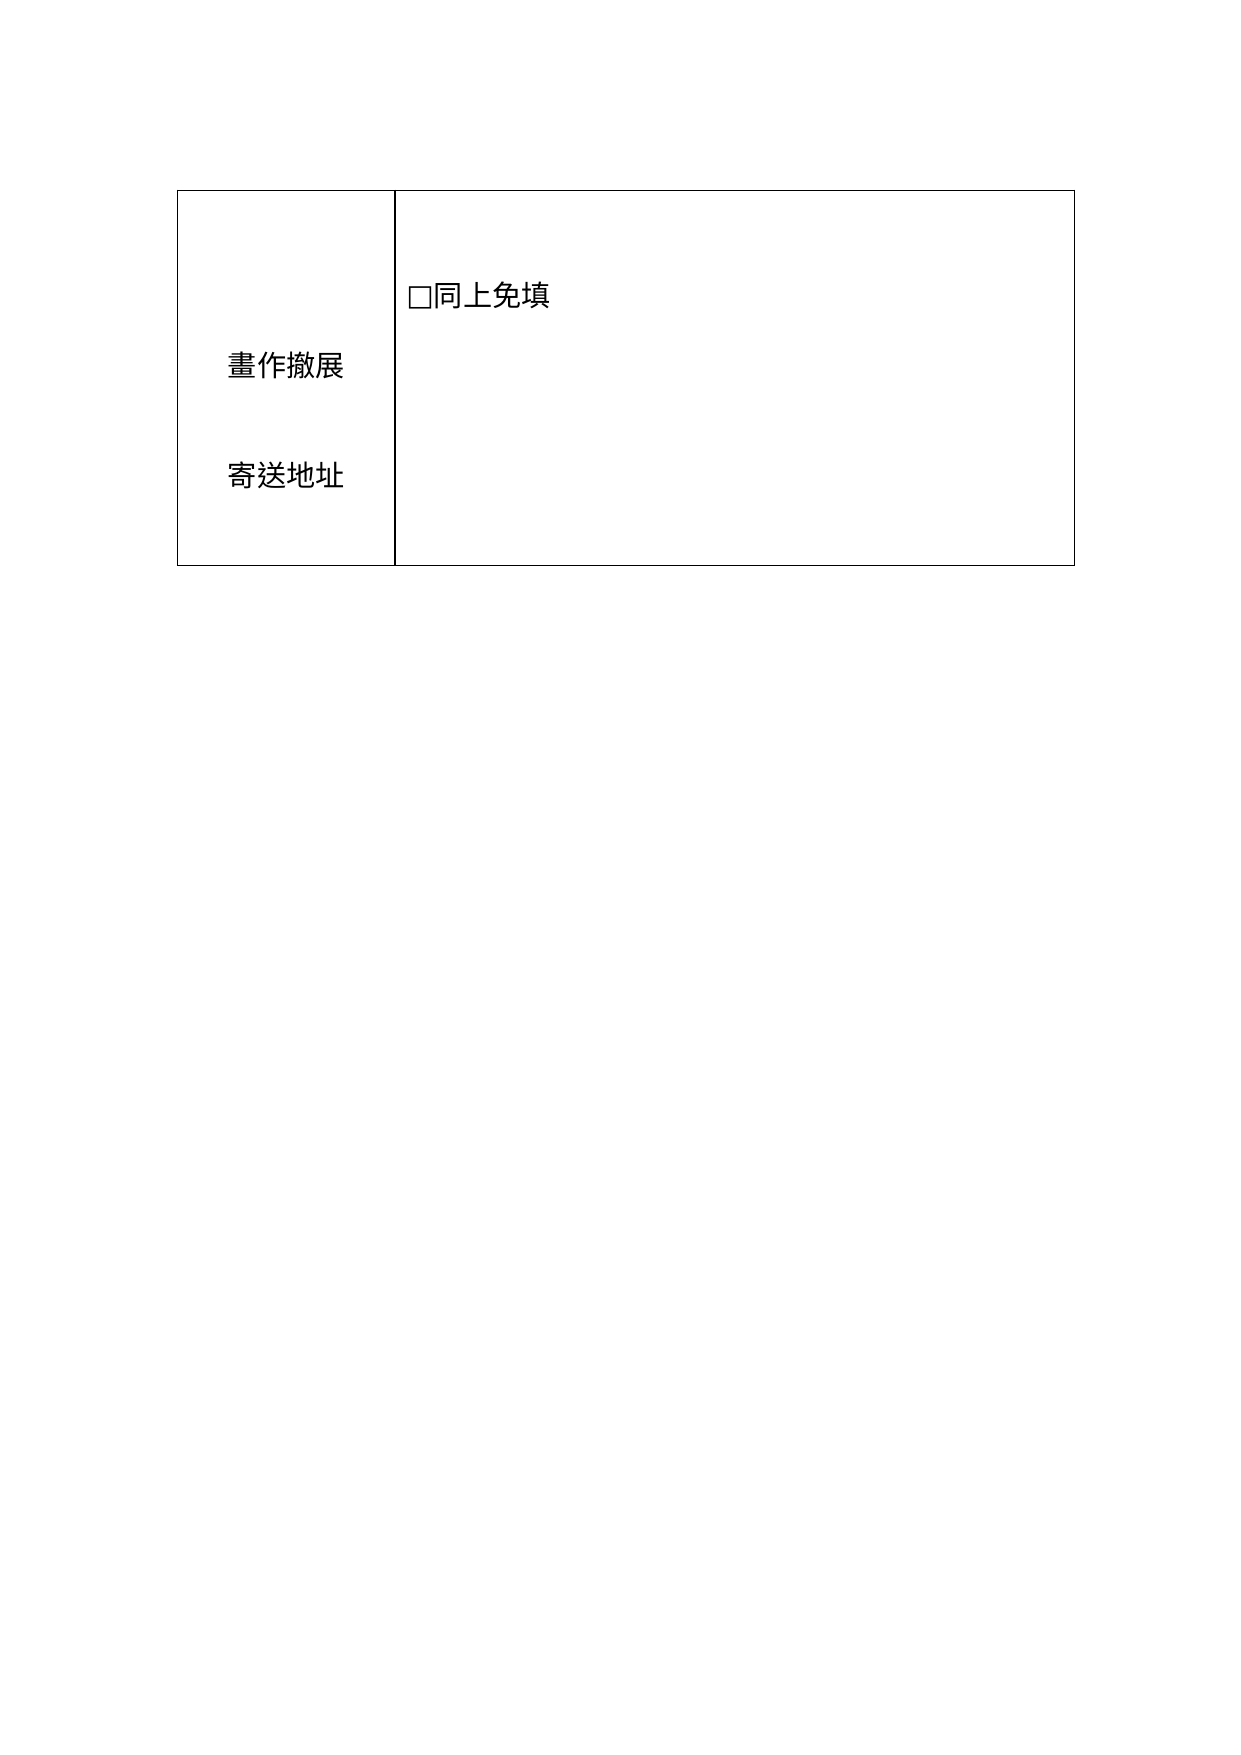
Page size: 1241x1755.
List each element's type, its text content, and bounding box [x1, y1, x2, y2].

table_cell 畫作撤展 寄送地址 [178, 191, 394, 564]
table_cell □同上免填 [396, 191, 1074, 564]
